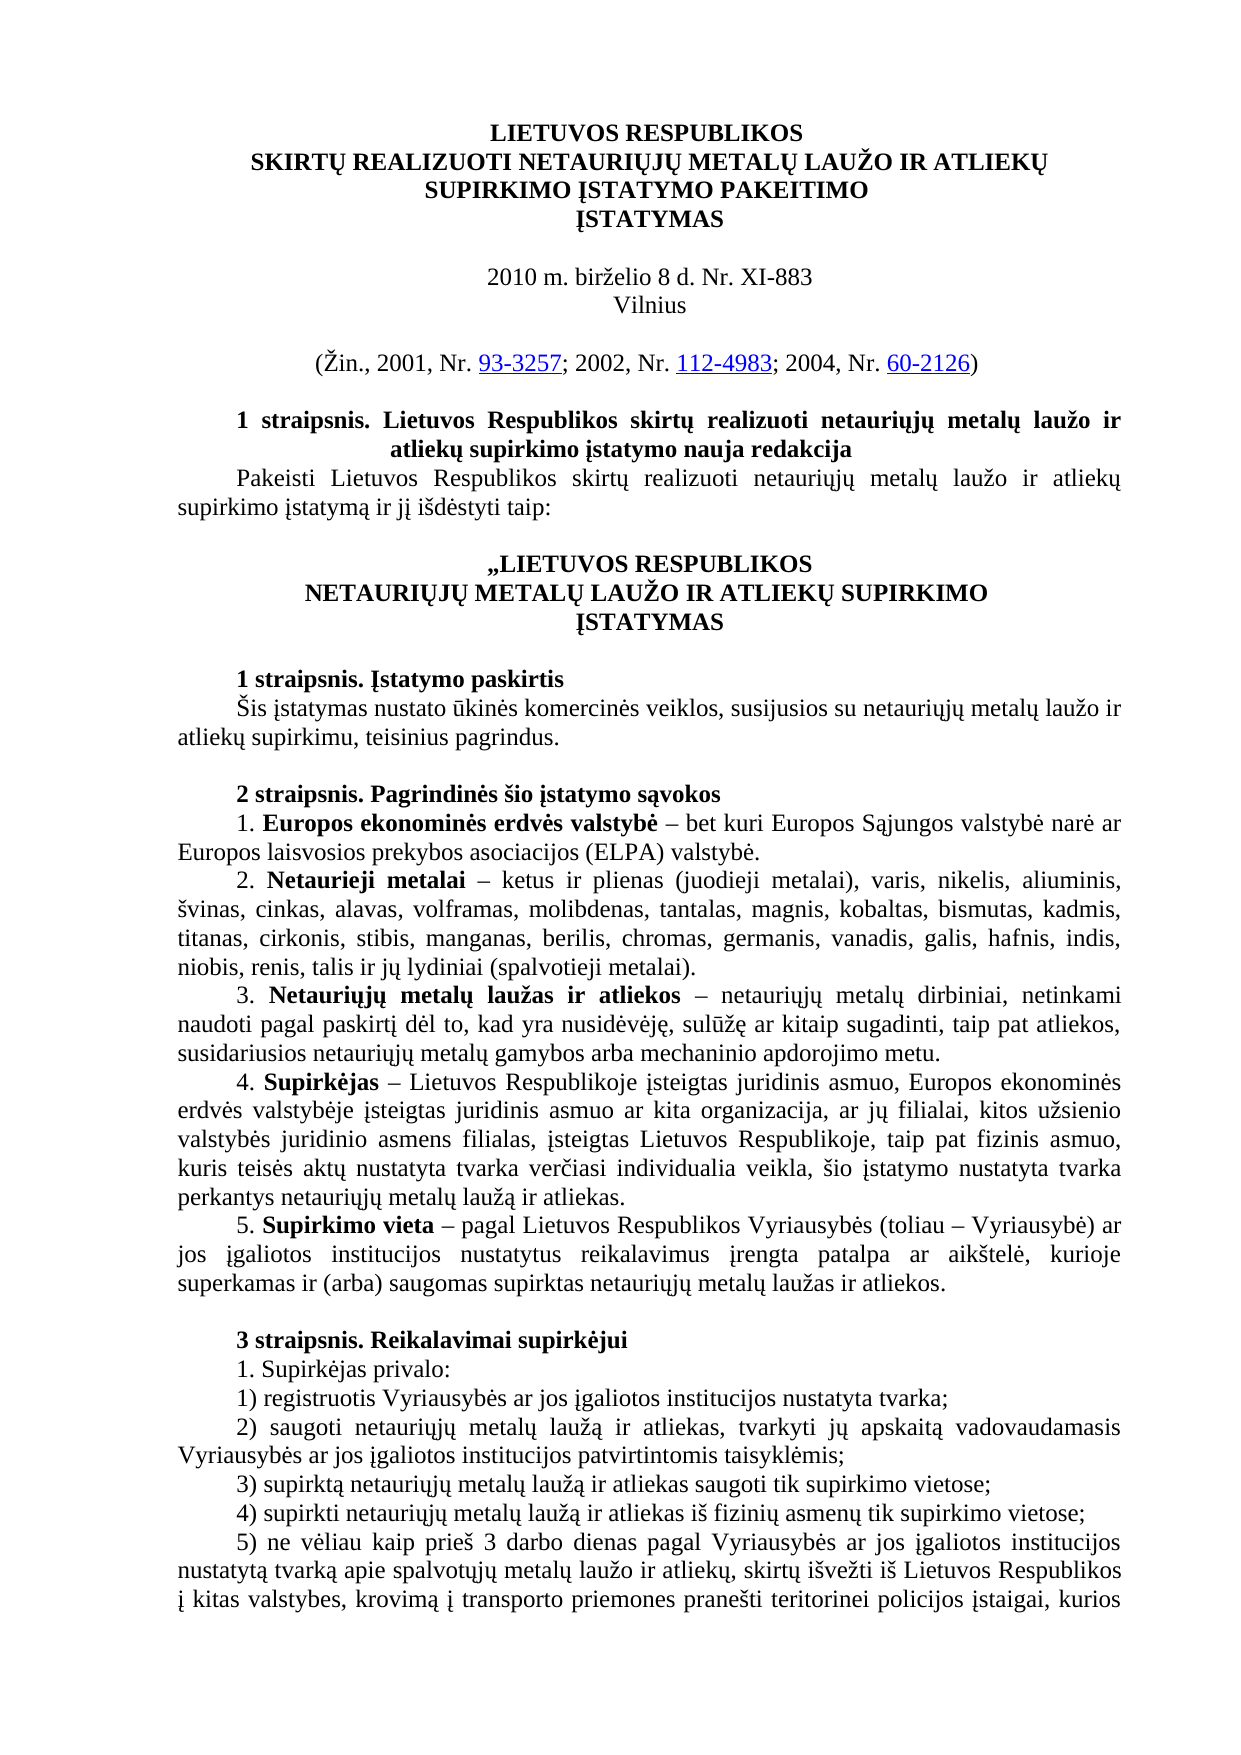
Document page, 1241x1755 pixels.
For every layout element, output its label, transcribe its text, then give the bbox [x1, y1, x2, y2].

text 5. Supirkimo vieta – pagal Lietuvos Respublikos Vyriausybės (toliau – Vyriausybė) ar jos įgaliotos institucijos nustatytus reikalavimus įrengta patalpa ar aikštelė, kurioje superkamas ir (arba) saugomas supirktas netauriųjų metalų laužas ir atliekos. [177, 1211, 1122, 1297]
text 2010 m. birželio 8 d. Nr. XI-883 [177, 262, 1122, 291]
text 2 straipsnis. Pagrindinės šio įstatymo sąvokos [177, 779, 1122, 808]
text 1. Supirkėjas privalo: [177, 1354, 1122, 1383]
text 3. Netauriųjų metalų laužas ir atliekos – netauriųjų metalų dirbiniai, netinkami naudoti pagal paskirtį dėl to, kad yra nusidėvėję, sulūžę ar kitaip sugadinti, taip pat atliekos, susidariusios netauriųjų metalų gamybos arba mechaninio apdorojimo metu. [177, 981, 1122, 1067]
text LIETUVOS RESPUBLIKOS [177, 118, 1122, 147]
text „LIETUVOS RESPUBLIKOS [177, 549, 1122, 578]
text ĮSTATYMAS [177, 607, 1122, 636]
text 3) supirktą netauriųjų metalų laužą ir atliekas saugoti tik supirkimo vietose; [177, 1469, 1122, 1498]
text 1 straipsnis. Įstatymo paskirtis [177, 664, 1122, 693]
text 5) ne vėliau kaip prieš 3 darbo dienas pagal Vyriausybės ar jos įgaliotos institucijos nustatytą tvarką apie spalvotųjų metalų laužo ir atliekų, skirtų išvežti iš Lietuvos Respublikos į kitas valstybes, krovimą į transporto priemones pranešti teritorinei policijos įstaigai, kurios [177, 1527, 1122, 1613]
text 1. Europos ekonominės erdvės valstybė – bet kuri Europos Sąjungos valstybė narė ar Europos laisvosios prekybos asociacijos (ELPA) valstybė. [177, 808, 1122, 866]
text 4. Supirkėjas – Lietuvos Respublikoje įsteigtas juridinis asmuo, Europos ekonominės erdvės valstybėje įsteigtas juridinis asmuo ar kita organizacija, ar jų filialai, kitos užsienio valstybės juridinio asmens filialas, įsteigtas Lietuvos Respublikoje, taip pat fizinis asmuo, kuris teisės aktų nustatyta tvarka verčiasi individualia veikla, šio įstatymo nustatyta tvarka perkantys netauriųjų metalų laužą ir atliekas. [177, 1067, 1122, 1211]
text NETAURIŲJŲ METALŲ LAUŽO IR ATLIEKŲ SUPIRKIMO [177, 578, 1122, 607]
text 2) saugoti netauriųjų metalų laužą ir atliekas, tvarkyti jų apskaitą vadovaudamasis Vyriausybės ar jos įgaliotos institucijos patvirtintomis taisyklėmis; [177, 1412, 1122, 1469]
text 3 straipsnis. Reikalavimai supirkėjui [177, 1326, 1122, 1354]
text 1 straipsnis. Lietuvos Respublikos skirtų realizuoti netauriųjų metalų laužo ir atliekų supirkimo įstatymo nauja redakcija [236, 406, 1122, 463]
text 2. Netaurieji metalai – ketus ir plienas (juodieji metalai), varis, nikelis, aliuminis, švinas, cinkas, alavas, volframas, molibdenas, tantalas, magnis, kobaltas, bismutas, kadmis, titanas, cirkonis, stibis, manganas, berilis, chromas, germanis, vanadis, galis, hafnis, indis, niobis, renis, talis ir jų lydiniai (spalvotieji metalai). [177, 866, 1122, 981]
text SKIRTŲ REALIZUOTI NETAURIŲJŲ METALŲ LAUŽO IR ATLIEKŲ SUPIRKIMO ĮSTATYMO PAKEITIMO [177, 147, 1122, 204]
text Vilnius [177, 291, 1122, 319]
text Šis įstatymas nustato ūkinės komercinės veiklos, susijusios su netauriųjų metalų laužo ir atliekų supirkimu, teisinius pagrindus. [177, 693, 1122, 751]
text (Žin., 2001, Nr. 93-3257; 2002, Nr. 112-4983; 2004, Nr. 60-2126) [177, 348, 1122, 377]
text 4) supirkti netauriųjų metalų laužą ir atliekas iš fizinių asmenų tik supirkimo vietose; [177, 1498, 1122, 1527]
text 1) registruotis Vyriausybės ar jos įgaliotos institucijos nustatyta tvarka; [177, 1383, 1122, 1412]
text ĮSTATYMAS [177, 204, 1122, 233]
text Pakeisti Lietuvos Respublikos skirtų realizuoti netauriųjų metalų laužo ir atliekų supirkimo įstatymą ir jį išdėstyti taip: [177, 463, 1122, 521]
